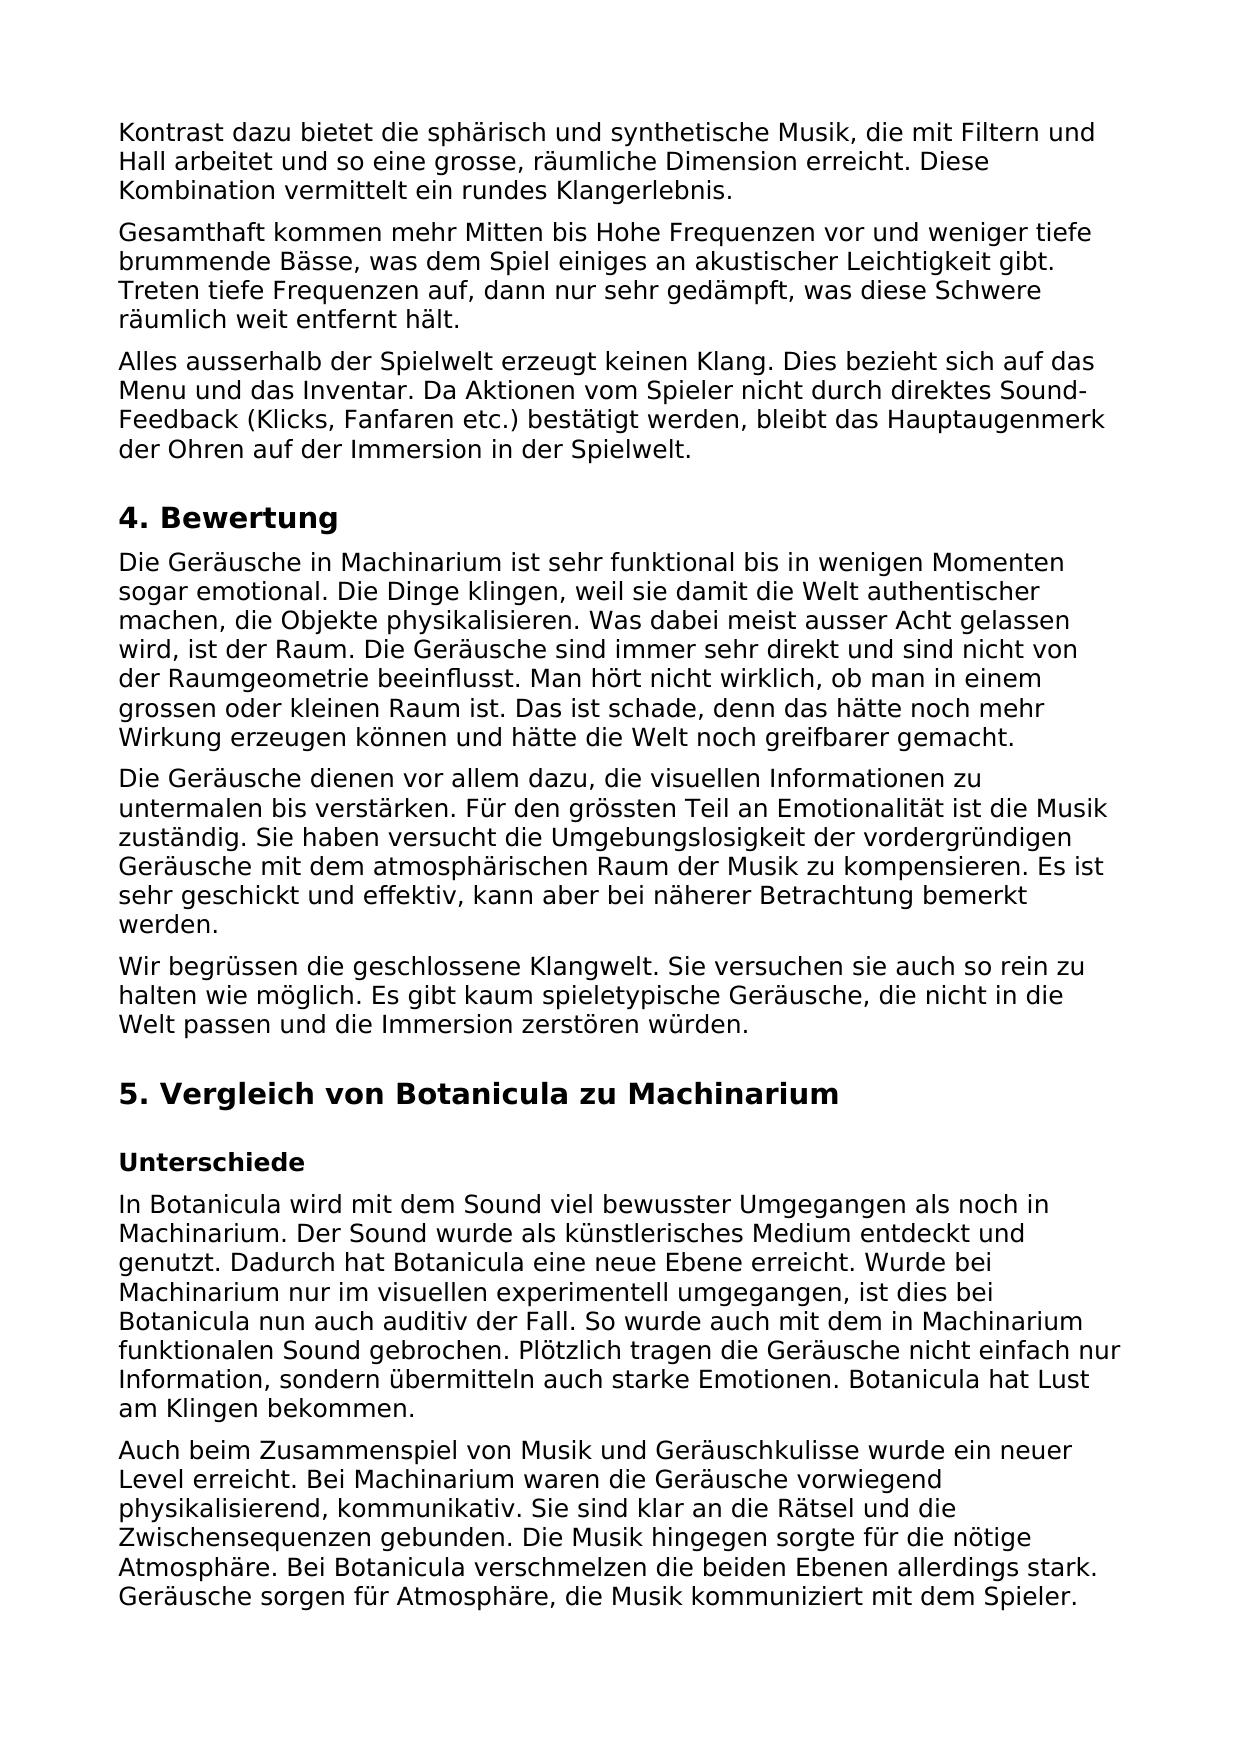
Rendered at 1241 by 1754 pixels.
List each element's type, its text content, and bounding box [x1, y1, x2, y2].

subtitle 4. Bewertung [118, 501, 1122, 535]
text Alles ausserhalb der Spielwelt erzeugt keinen Klang. Dies bezieht sich auf das Menu und das Inventar. Da Aktionen vom Spieler nicht durch direktes Sound-Feedback (Klicks, Fanfaren etc.) bestätigt werden, bleibt das Hauptaugenmerk der Ohren auf der Immersion in der Spielwelt. [118, 347, 1122, 464]
subtitle 5. Vergleich von Botanicula zu Machinarium [118, 1077, 1122, 1111]
text Wir begrüssen die geschlossene Klangwelt. Sie versuchen sie auch so rein zu halten wie möglich. Es gibt kaum spieletypische Geräusche, die nicht in die Welt passen und die Immersion zerstören würden. [118, 952, 1122, 1039]
text Gesamthaft kommen mehr Mitten bis Hohe Frequenzen vor und weniger tiefe brummende Bässe, was dem Spiel einiges an akustischer Leichtigkeit gibt. Treten tiefe Frequenzen auf, dann nur sehr gedämpft, was diese Schwere räumlich weit entfernt hält. [118, 218, 1122, 335]
text In Botanicula wird mit dem Sound viel bewusster Umgegangen als noch in Machinarium. Der Sound wurde als künstlerisches Medium entdeckt und genutzt. Dadurch hat Botanicula eine neue Ebene erreicht. Wurde bei Machinarium nur im visuellen experimentell umgegangen, ist dies bei Botanicula nun auch auditiv der Fall. So wurde auch mit dem in Machinarium funktionalen Sound gebrochen. Plötzlich tragen die Geräusche nicht einfach nur Information, sondern übermitteln auch starke Emotionen. Botanicula hat Lust am Klingen bekommen. [118, 1190, 1122, 1423]
text Kontrast dazu bietet die sphärisch und synthetische Musik, die mit Filtern und Hall arbeitet und so eine grosse, räumliche Dimension erreicht. Diese Kombination vermittelt ein rundes Klangerlebnis. [118, 118, 1122, 206]
text Die Geräusche dienen vor allem dazu, die visuellen Informationen zu untermalen bis verstärken. Für den grössten Teil an Emotionalität ist die Musik zuständig. Sie haben versucht die Umgebungslosigkeit der vordergründigen Geräusche mit dem atmosphärischen Raum der Musik zu kompensieren. Es ist sehr geschickt und effektiv, kann aber bei näherer Betrachtung bemerkt werden. [118, 764, 1122, 939]
subtitle Unterschiede [118, 1148, 1122, 1178]
text Auch beim Zusammenspiel von Musik und Geräuschkulisse wurde ein neuer Level erreicht. Bei Machinarium waren die Geräusche vorwiegend physikalisierend, kommunikativ. Sie sind klar an die Rätsel und die Zwischensequenzen gebunden. Die Musik hingegen sorgte für die nötige Atmosphäre. Bei Botanicula verschmelzen die beiden Ebenen allerdings stark. Geräusche sorgen für Atmosphäre, die Musik kommuniziert mit dem Spieler. [118, 1436, 1122, 1611]
text Die Geräusche in Machinarium ist sehr funktional bis in wenigen Momenten sogar emotional. Die Dinge klingen, weil sie damit die Welt authentischer machen, die Objekte physikalisieren. Was dabei meist ausser Acht gelassen wird, ist der Raum. Die Geräusche sind immer sehr direkt und sind nicht von der Raumgeometrie beeinflusst. Man hört nicht wirklich, ob man in einem grossen oder kleinen Raum ist. Das ist schade, denn das hätte noch mehr Wirkung erzeugen können und hätte die Welt noch greifbarer gemacht. [118, 548, 1122, 752]
